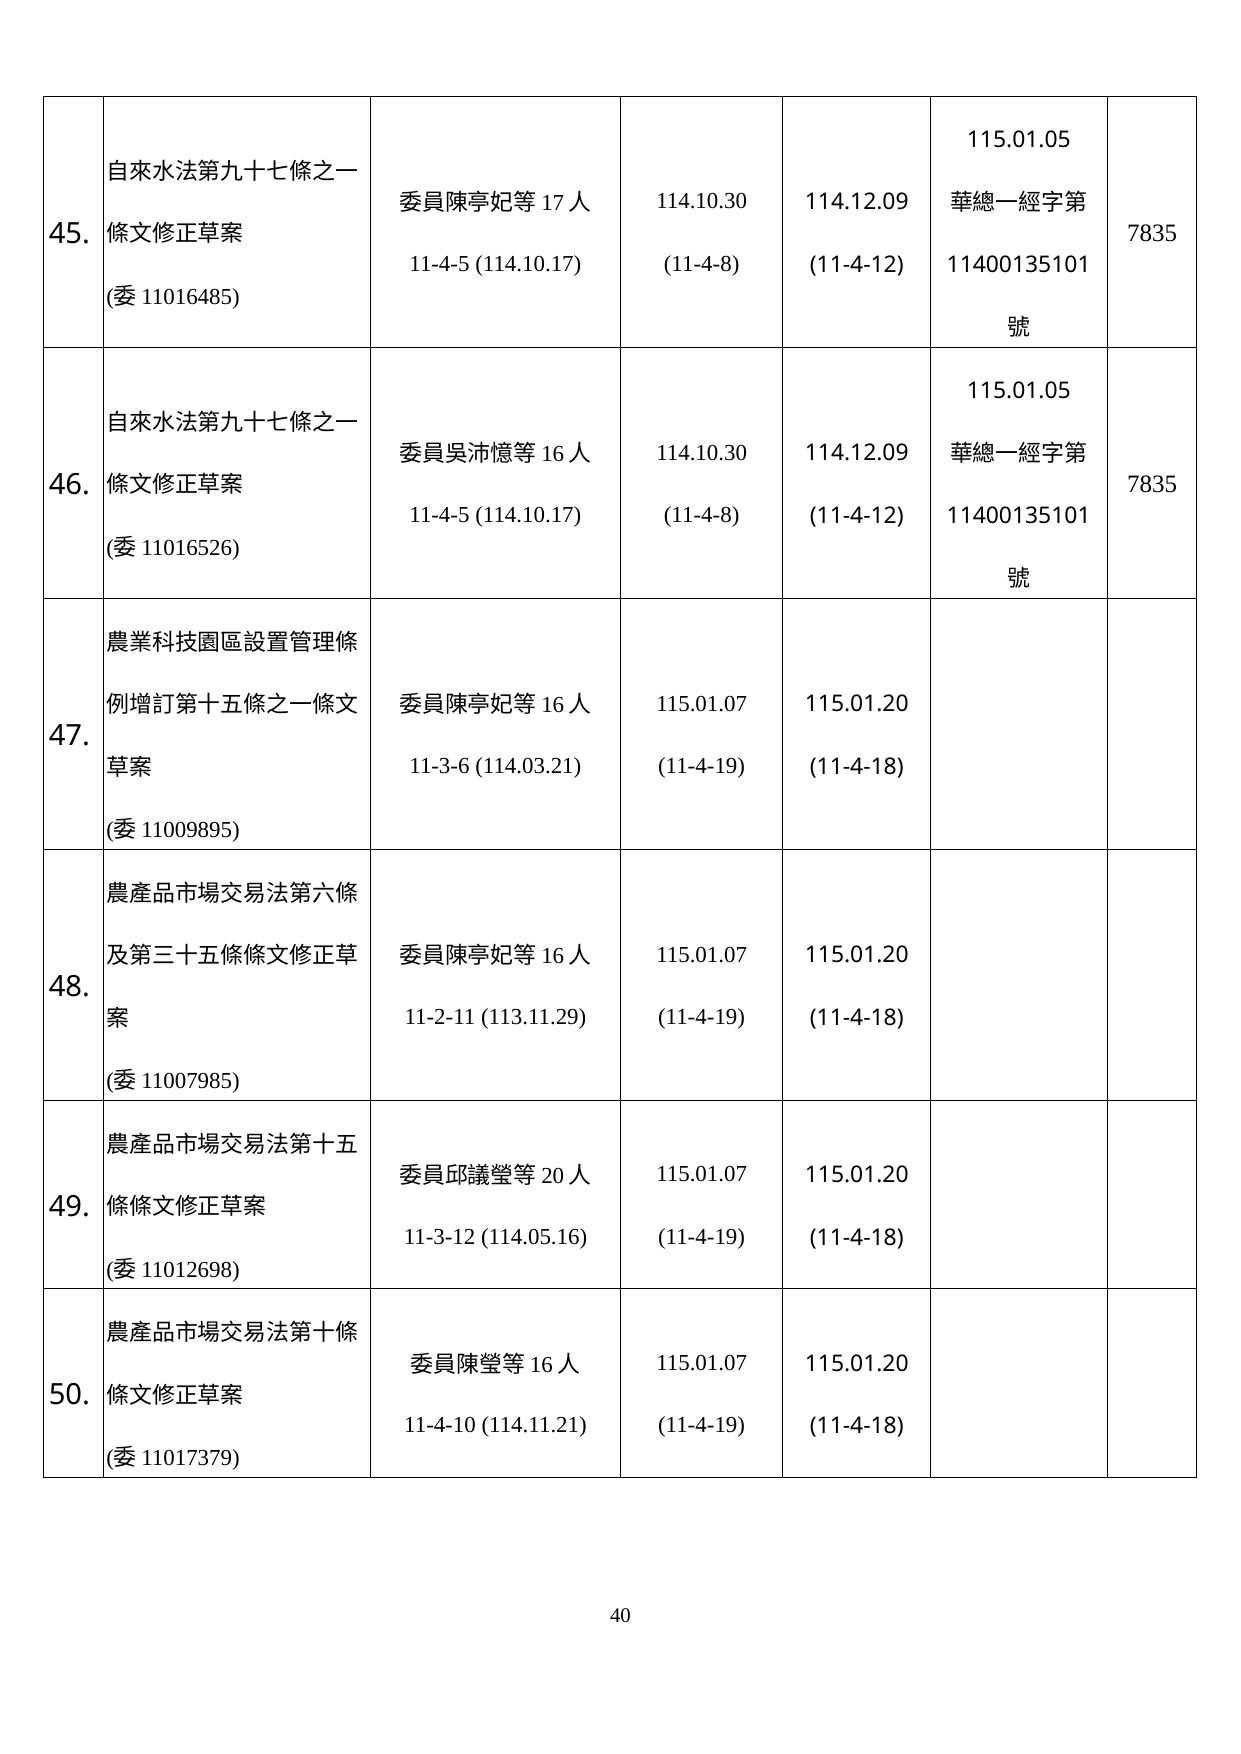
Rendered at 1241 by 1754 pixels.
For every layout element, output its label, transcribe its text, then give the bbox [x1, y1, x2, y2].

table_cell 115.01.07 (11-4-19) [621, 850, 782, 1100]
table_cell 115.01.20 (11-4-18) [783, 1289, 930, 1477]
table_cell 115.01.07 (11-4-19) [621, 1289, 782, 1477]
table_cell 114.12.09 (11-4-12) [783, 348, 930, 598]
table_cell [931, 1289, 1107, 1477]
table_cell 115.01.07 (11-4-19) [621, 1101, 782, 1288]
table_cell 115.01.20 (11-4-18) [783, 850, 930, 1100]
table_cell [1108, 850, 1196, 1100]
table_cell [1108, 1289, 1196, 1477]
table_cell 委員邱議瑩等20人 11-3-12 (114.05.16) [371, 1101, 620, 1288]
table_cell [44, 348, 103, 598]
table_cell 自來水法第九十七條之一條文修正草案 (委11016485) [104, 97, 370, 347]
table_cell [931, 1101, 1107, 1288]
table_cell 委員陳亭妃等16人 11-3-6 (114.03.21) [371, 599, 620, 849]
table_cell 115.01.05 華總一經字第11400135101號 [931, 97, 1107, 347]
table_cell 115.01.05 華總一經字第11400135101號 [931, 348, 1107, 598]
table_cell [931, 599, 1107, 849]
table_cell 委員陳亭妃等17人 11-4-5 (114.10.17) [371, 97, 620, 347]
table_cell 農業科技園區設置管理條例增訂第十五條之一條文草案 (委11009895) [104, 599, 370, 849]
table_cell [44, 1289, 103, 1477]
table_cell [44, 850, 103, 1100]
table_cell 115.01.07 (11-4-19) [621, 599, 782, 849]
table_cell 委員陳瑩等16人 11-4-10 (114.11.21) [371, 1289, 620, 1477]
table_cell 委員陳亭妃等16人 11-2-11 (113.11.29) [371, 850, 620, 1100]
table_cell 自來水法第九十七條之一條文修正草案 (委11016526) [104, 348, 370, 598]
table_cell 115.01.20 (11-4-18) [783, 599, 930, 849]
table_cell 農產品市場交易法第十五條條文修正草案 (委11012698) [104, 1101, 370, 1288]
table_cell [44, 1101, 103, 1288]
table_cell [1108, 1101, 1196, 1288]
table_cell 農產品市場交易法第十條條文修正草案 (委11017379) [104, 1289, 370, 1477]
table_cell 委員吳沛憶等16人 11-4-5 (114.10.17) [371, 348, 620, 598]
table_cell [1108, 599, 1196, 849]
table_cell 114.12.09 (11-4-12) [783, 97, 930, 347]
table_cell [44, 599, 103, 849]
table_cell 7835 [1108, 97, 1196, 347]
table_cell [44, 97, 103, 347]
table_cell 114.10.30 (11-4-8) [621, 97, 782, 347]
table_cell 7835 [1108, 348, 1196, 598]
table_cell 114.10.30 (11-4-8) [621, 348, 782, 598]
table_cell [931, 850, 1107, 1100]
table_cell 農產品市場交易法第六條及第三十五條條文修正草案 (委11007985) [104, 850, 370, 1100]
table_cell 115.01.20 (11-4-18) [783, 1101, 930, 1288]
